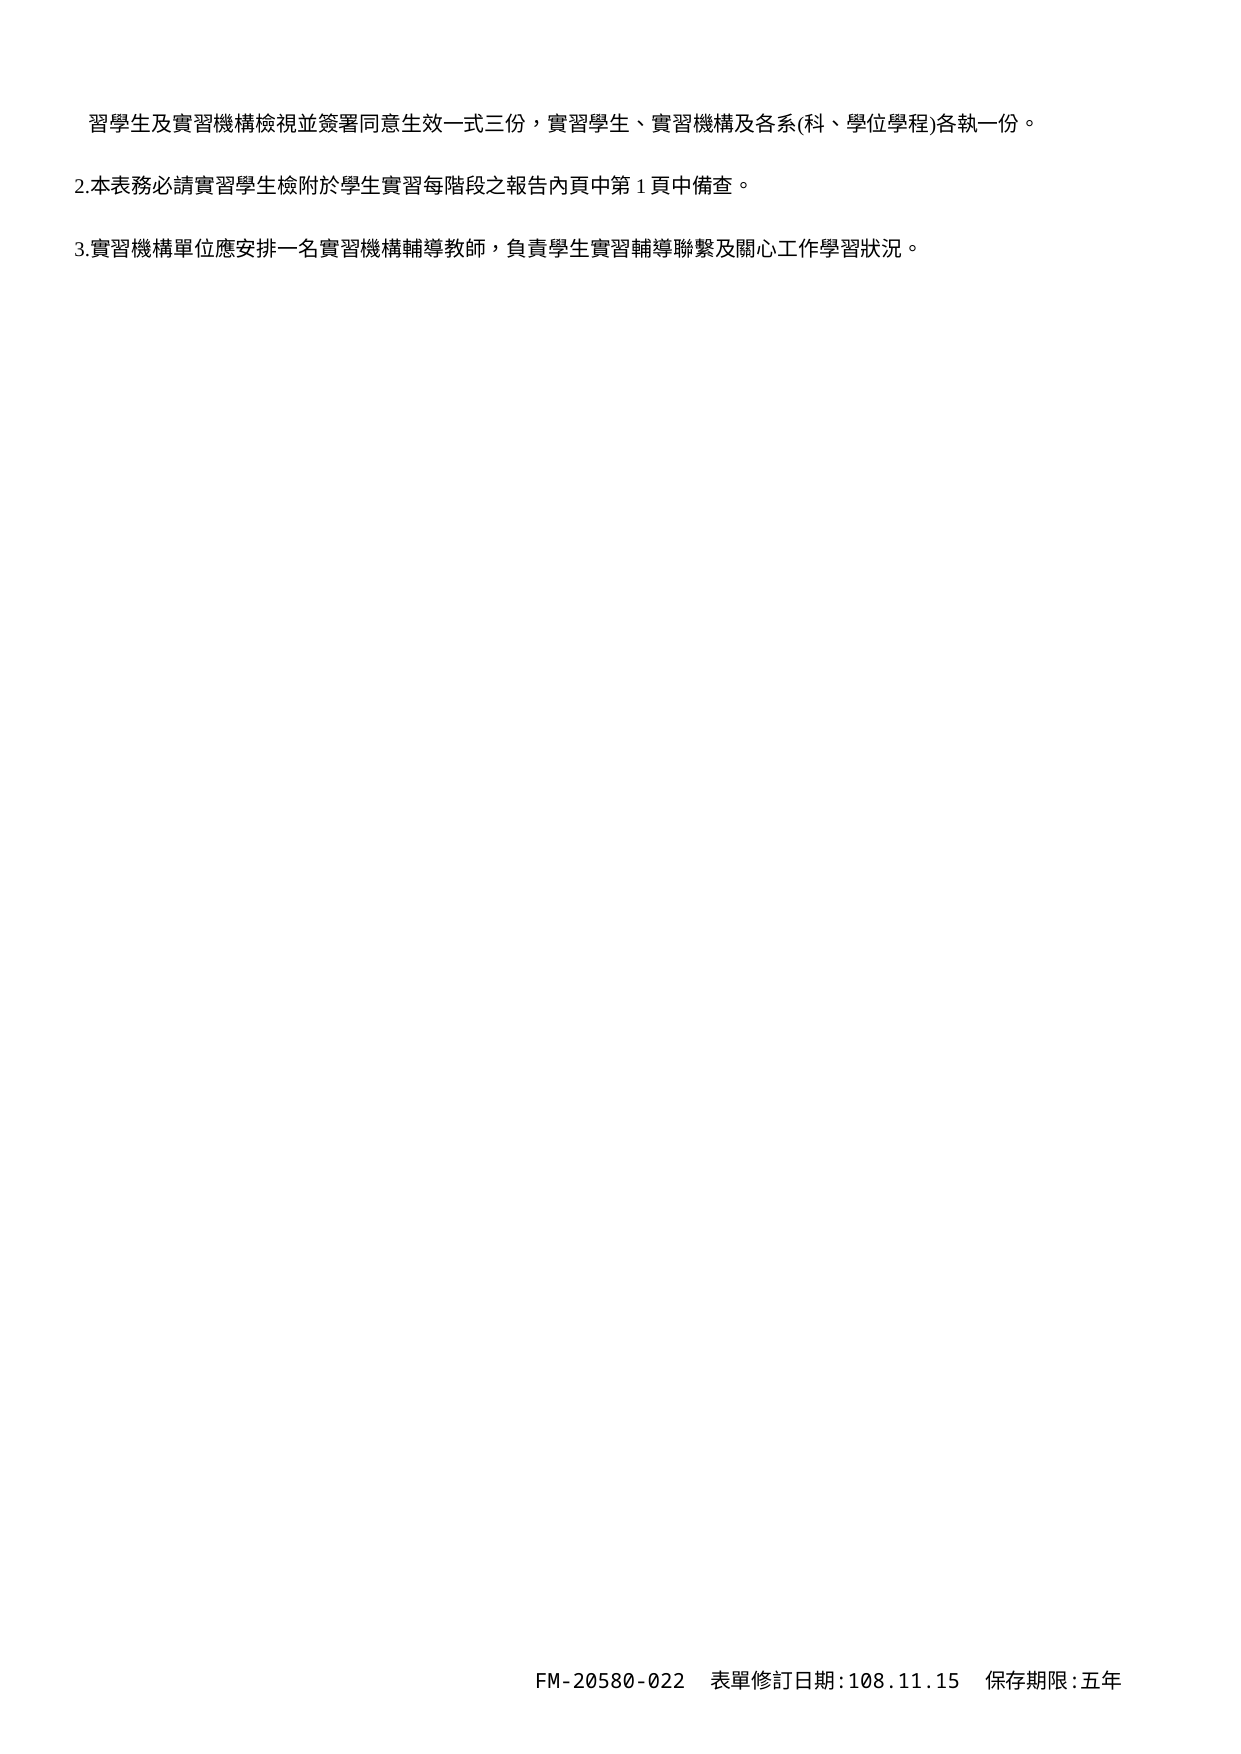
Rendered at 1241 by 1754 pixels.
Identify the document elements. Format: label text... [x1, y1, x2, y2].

text 3.實習機構單位應安排一名實習機構輔導教師，負責學生實習輔導聯繫及關心工作學習狀況。 [74, 206, 1122, 268]
text 習學生及實習機構檢視並簽署同意生效一式三份，實習學生、實習機構及各系(科、學位學程)各執一份。 [74, 81, 1166, 143]
text 2.本表務必請實習學生檢附於學生實習每階段之報告內頁中第1頁中備查。 [74, 143, 1122, 206]
